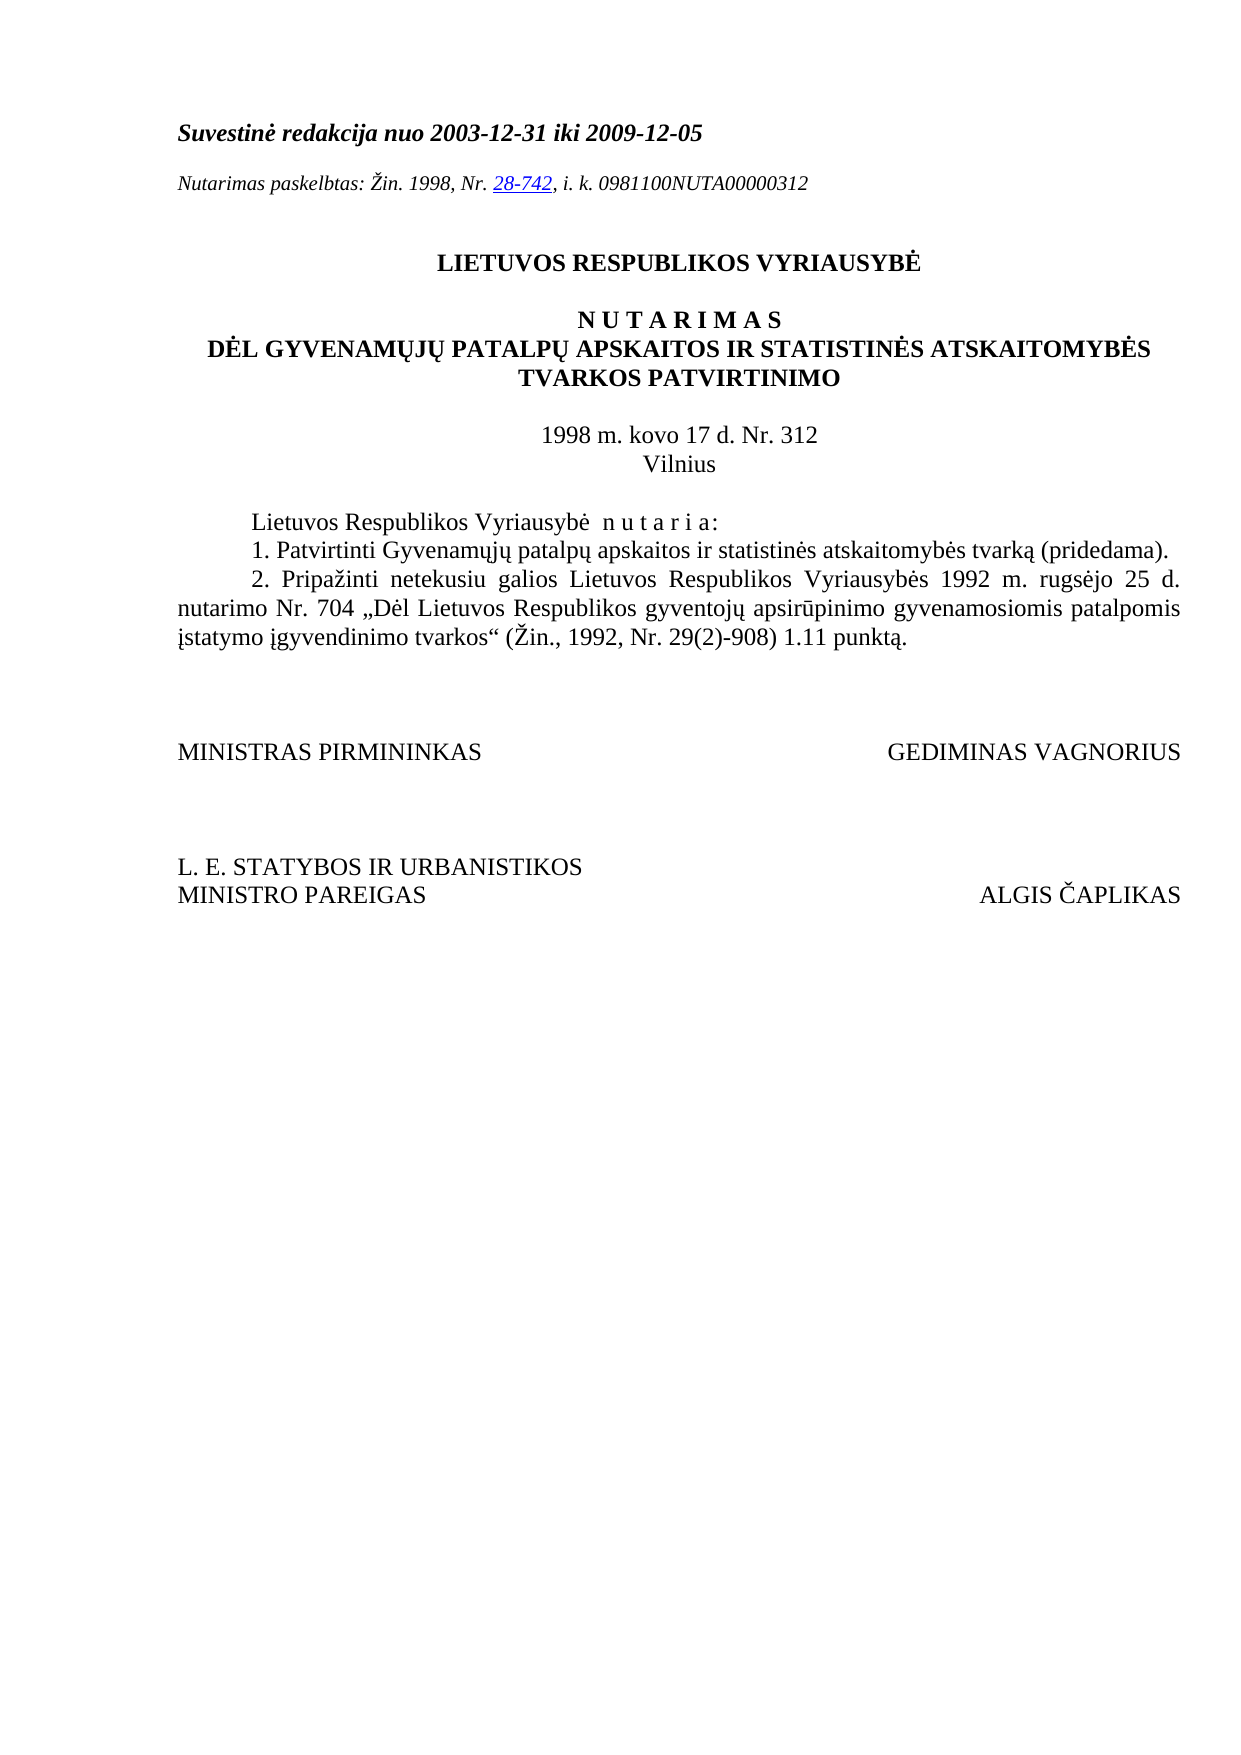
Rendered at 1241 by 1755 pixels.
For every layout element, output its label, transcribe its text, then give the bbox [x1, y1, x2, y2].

text Vilnius [177, 449, 1181, 478]
text DĖL GYVENAMŲJŲ PATALPŲ APSKAITOS IR STATISTINĖS ATSKAITOMYBĖS TVARKOS PATVIRTINIMO [177, 334, 1181, 392]
text ministro pareigas Algis Čaplikas [177, 880, 1181, 909]
text Suvestinė redakcija nuo 2003-12-31 iki 2009-12-05 [177, 118, 1181, 147]
text 1. Patvirtinti Gyvenamųjų patalpų apskaitos ir statistinės atskaitomybės tvarką (pridedama). [177, 535, 1181, 564]
text L. e. statybos ir urbanistikos [177, 852, 1181, 880]
text Ministras Pirmininkas Gediminas Vagnorius [177, 737, 1181, 765]
text N U T A R I M A S [177, 305, 1181, 334]
text 2. Pripažinti netekusiu galios Lietuvos Respublikos Vyriausybės 1992 m. rugsėjo 25 d. nutarimo Nr. 704 „Dėl Lietuvos Respublikos gyventojų apsirūpinimo gyvenamosiomis patalpomis įstatymo įgyvendinimo tvarkos“ (Žin., 1992, Nr. 29(2)-908) 1.11 punktą. [177, 564, 1181, 650]
text Nutarimas paskelbtas: Žin. 1998, Nr. 28-742, i. k. 0981100NUTA00000312 [177, 171, 1181, 195]
text Lietuvos Respublikos Vyriausybė nutaria: [177, 507, 1181, 535]
text LIETUVOS RESPUBLIKOS VYRIAUSYBĖ [177, 248, 1181, 277]
text 1998 m. kovo 17 d. Nr. 312 [177, 420, 1181, 449]
